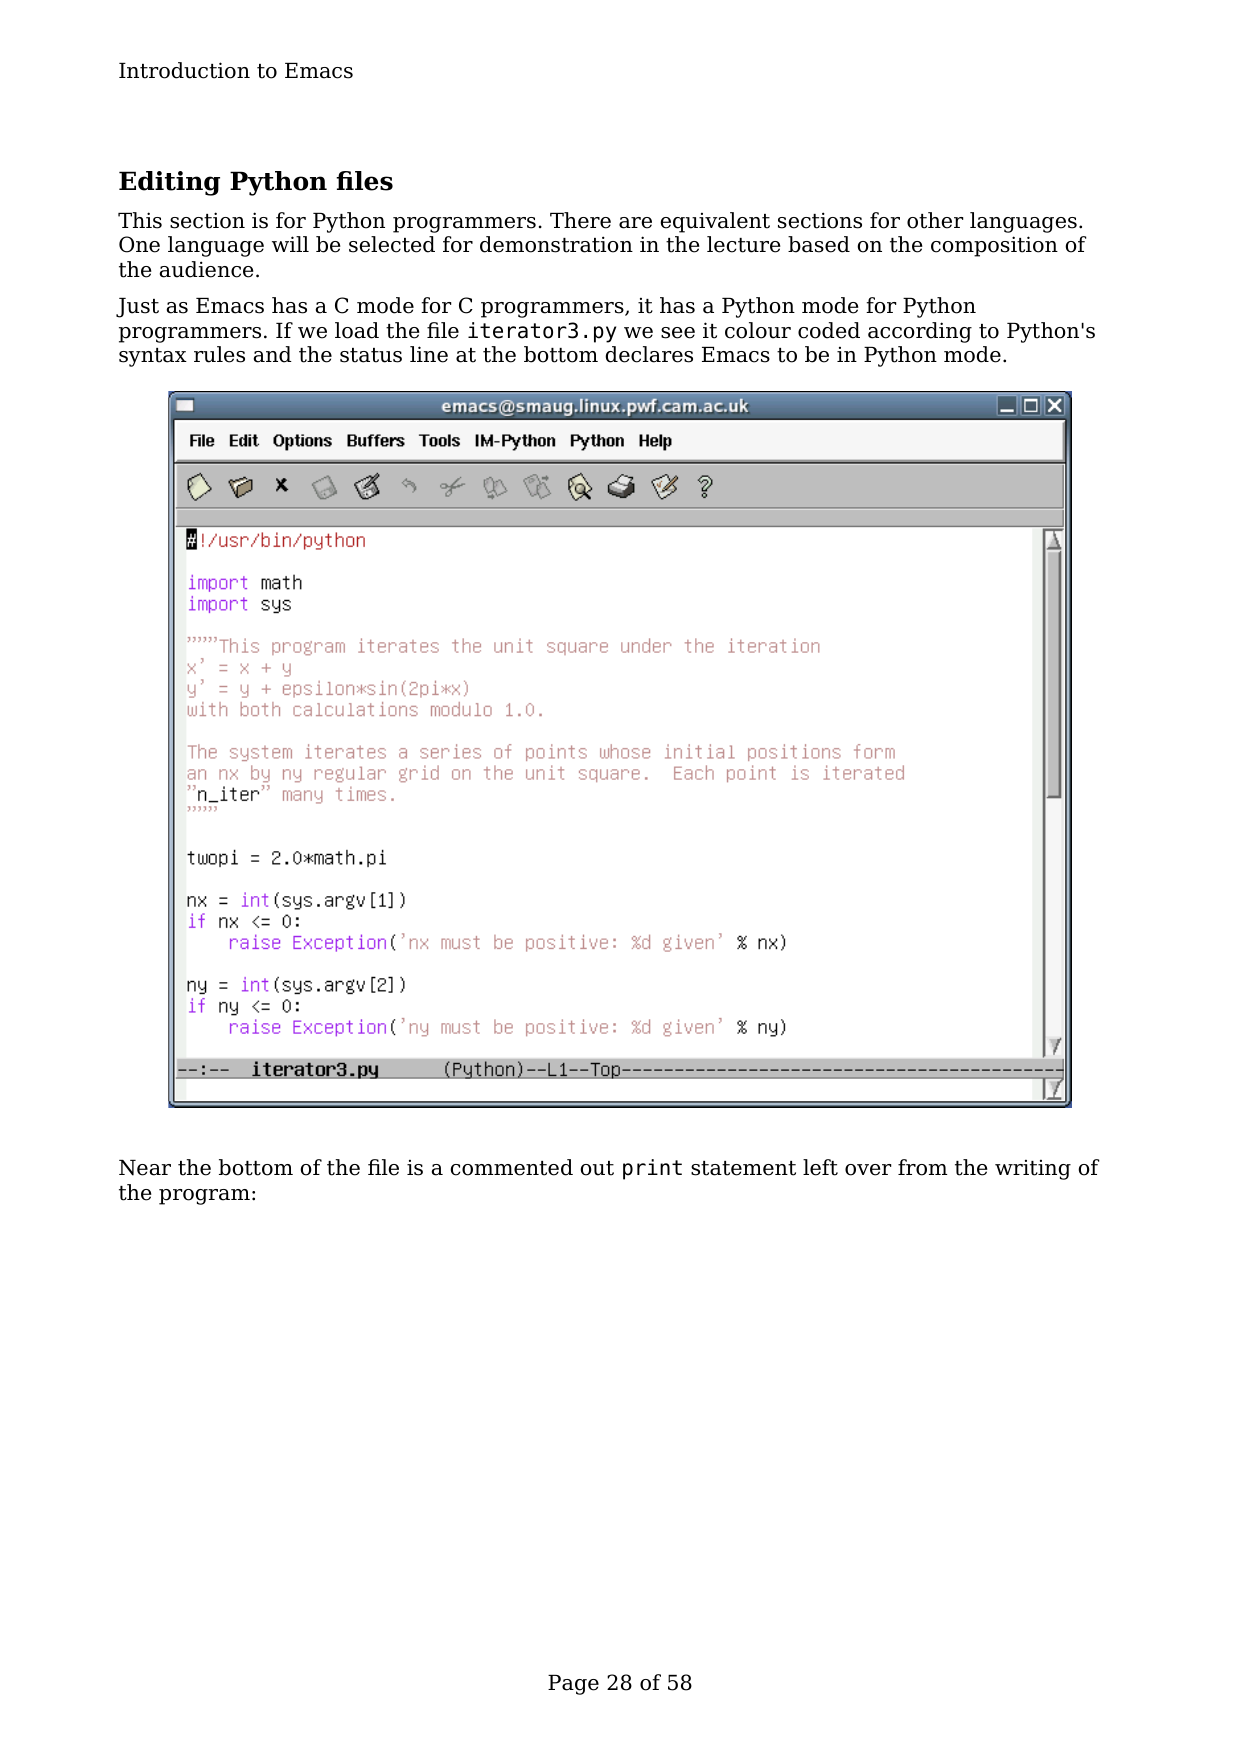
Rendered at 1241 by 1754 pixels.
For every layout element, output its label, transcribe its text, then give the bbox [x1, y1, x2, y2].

picture [168, 391, 1072, 1108]
text This section is for Python programmers. There are equivalent sections for other languages. One language will be selected for demonstration in the lecture based on the composition of the audience. [118, 209, 1122, 282]
subtitle Editing Python files [118, 167, 1122, 197]
text Near the bottom of the file is a commented out print statement left over from the writing of the program: [118, 1156, 1122, 1205]
text Just as Emacs has a C mode for C programmers, it has a Python mode for Python programmers. If we load the file iterator3.py we see it colour coded according to Python's syntax rules and the status line at the bottom declares Emacs to be in Python mode. [118, 294, 1122, 367]
